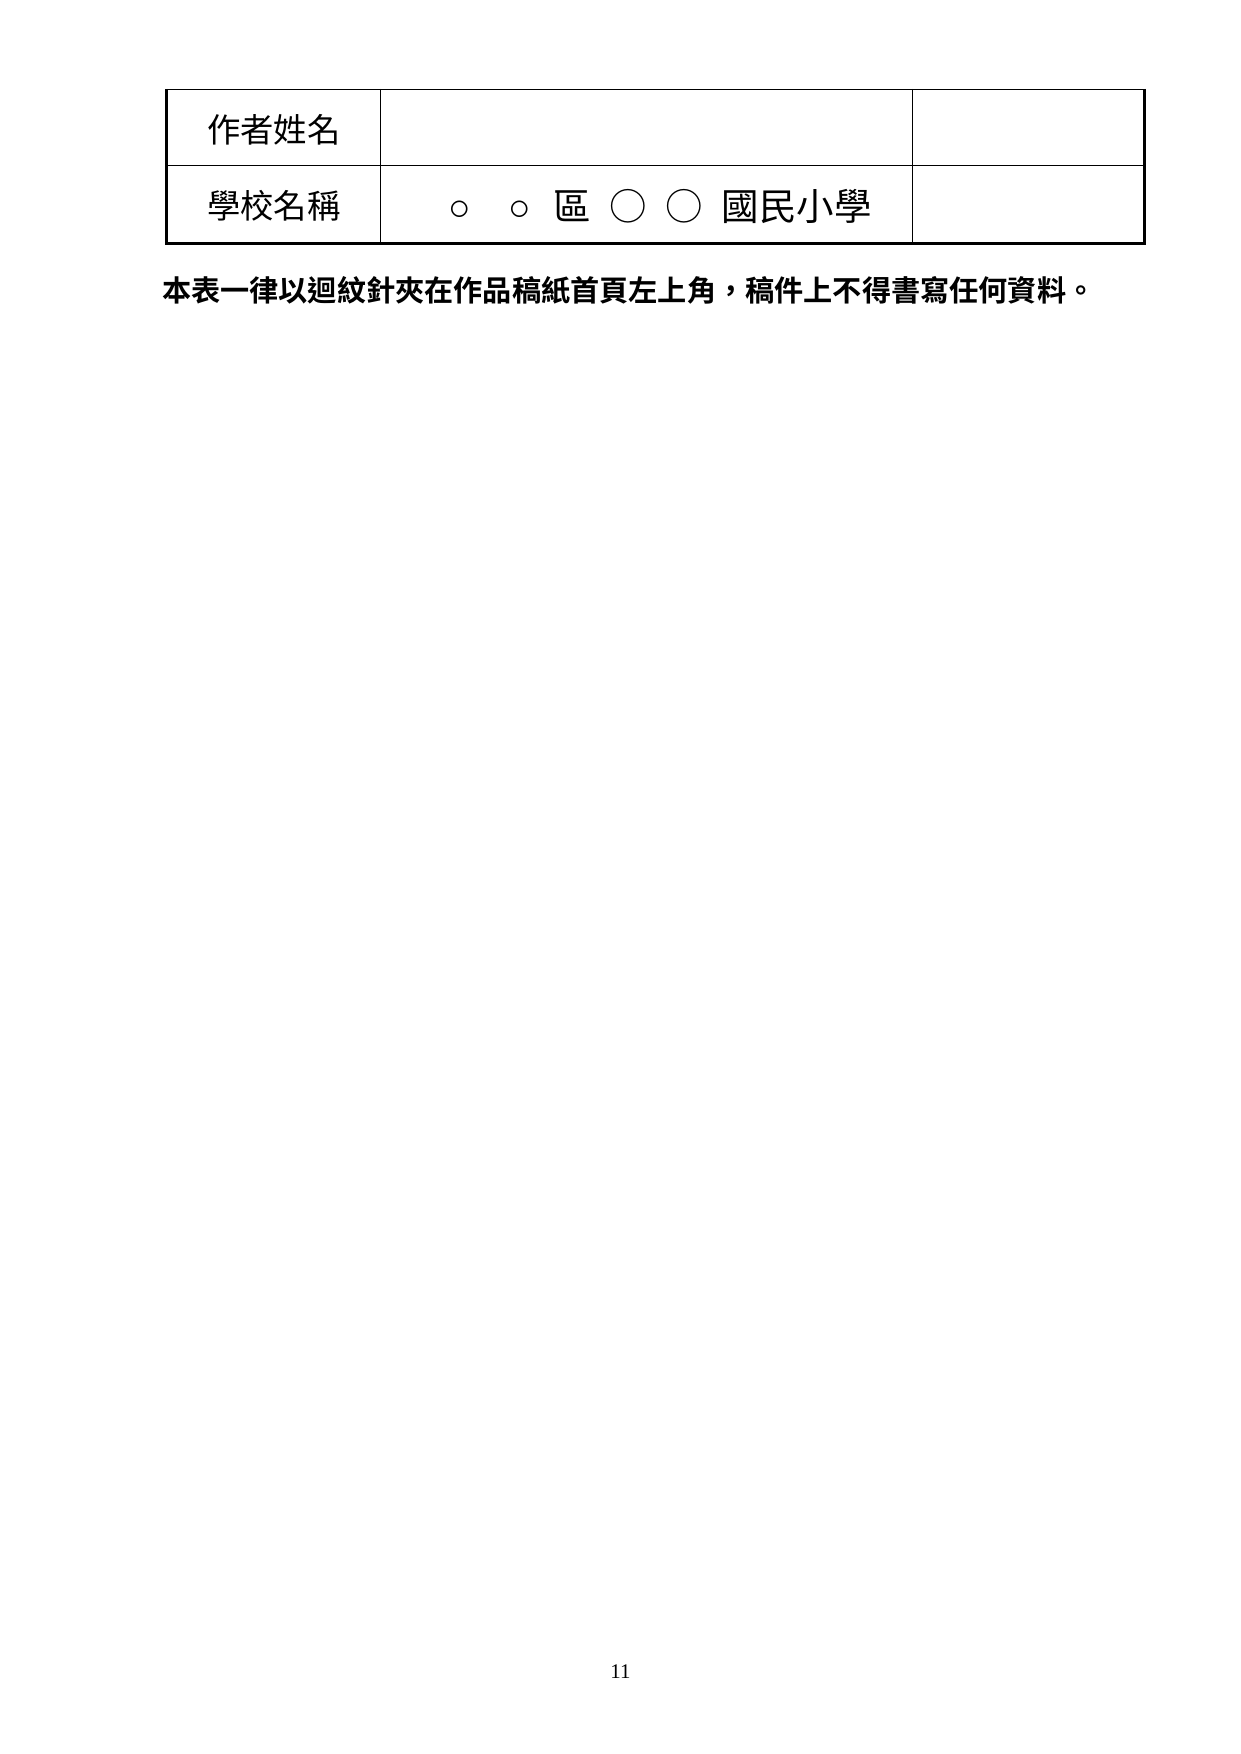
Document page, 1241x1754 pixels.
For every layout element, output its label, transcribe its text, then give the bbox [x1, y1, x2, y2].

table_cell [913, 166, 1143, 242]
table_cell 作者姓名 [168, 90, 380, 165]
table_cell 學校名稱 [168, 166, 380, 242]
table_cell [913, 90, 1143, 165]
table_cell [381, 90, 912, 165]
text 本表一律以迴紋針夾在作品稿紙首頁左上角，稿件上不得書寫任何資料。 [118, 268, 1122, 310]
table_cell ○ 區 ○ ○ 國民小學 [381, 166, 912, 242]
